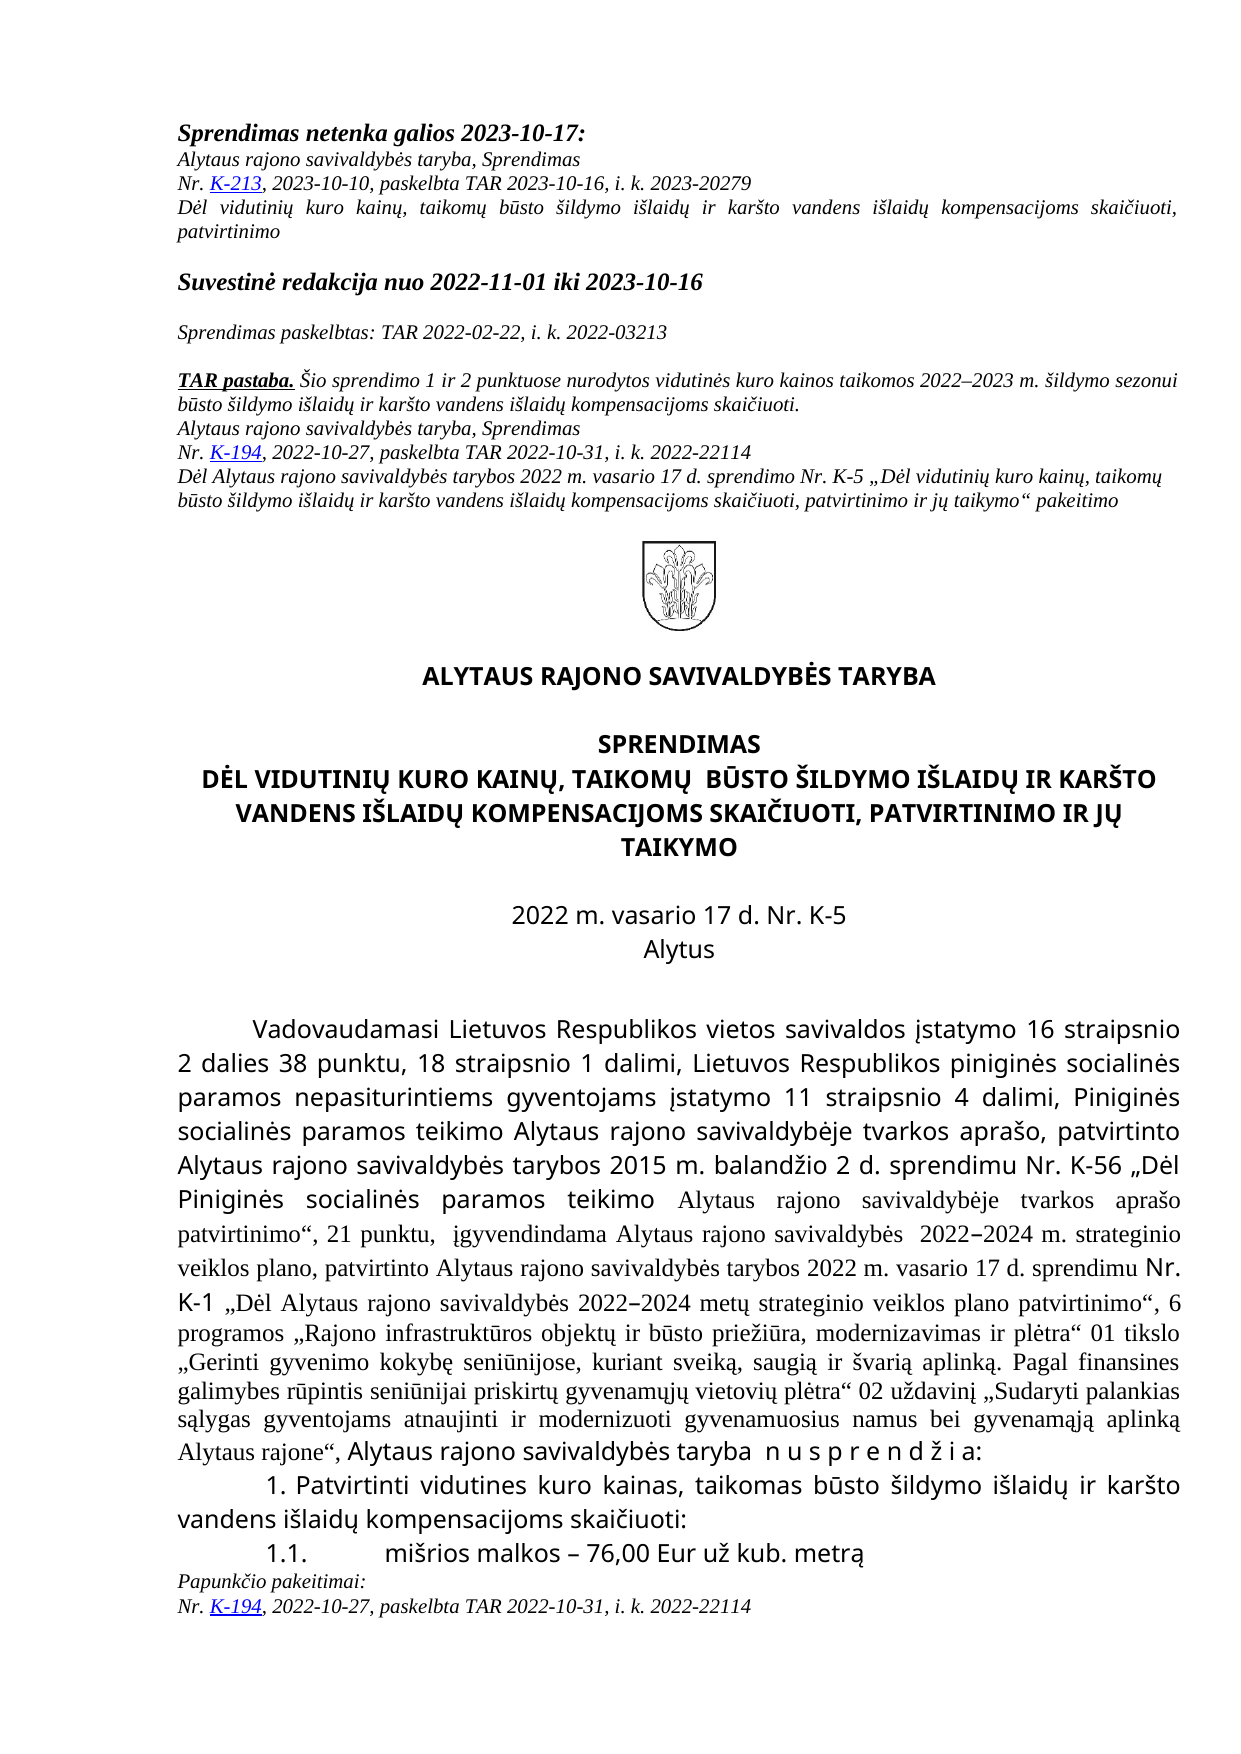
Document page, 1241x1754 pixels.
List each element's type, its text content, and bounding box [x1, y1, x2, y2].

text Nr. K-194, 2022-10-27, paskelbta TAR 2022-10-31, i. k. 2022-22114 [177, 440, 1181, 464]
text 2022 m. vasario 17 d. Nr. K-5 [177, 897, 1181, 932]
text 1.1. mišrios malkos – 76,00 Eur už kub. metrą [265, 1535, 1181, 1569]
text Alytaus rajono savivaldybės taryba, Sprendimas [177, 147, 1181, 171]
text ALYTAUS RAJONO SAVIVALDYBĖS TARYBA [177, 659, 1181, 693]
text Dėl Alytaus rajono savivaldybės tarybos 2022 m. vasario 17 d. sprendimo Nr. K-5 „Dėl vidutinių kuro kainų, taikomų būsto šildymo išlaidų ir karšto vandens išlaidų kompensacijoms skaičiuoti, patvirtinimo ir jų taikymo“ pakeitimo [177, 464, 1181, 512]
text 1. Patvirtinti vidutines kuro kainas, taikomas būsto šildymo išlaidų ir karšto vandens išlaidų kompensacijoms skaičiuoti: [177, 1467, 1181, 1535]
text Nr. K-194, 2022-10-27, paskelbta TAR 2022-10-31, i. k. 2022-22114 [177, 1593, 1181, 1618]
text Vadovaudamasi Lietuvos Respublikos vietos savivaldos įstatymo 16 straipsnio 2 dalies 38 punktu, 18 straipsnio 1 dalimi, Lietuvos Respublikos piniginės socialinės paramos nepasiturintiems gyventojams įstatymo 11 straipsnio 4 dalimi, Piniginės socialinės paramos teikimo Alytaus rajono savivaldybėje tvarkos aprašo, patvirtinto Alytaus rajono savivaldybės tarybos 2015 m. balandžio 2 d. sprendimu Nr. K-56 „Dėl Piniginės socialinės paramos teikimo Alytaus rajono savivaldybėje tvarkos aprašo patvirtinimo“, 21 punktu, įgyvendindama Alytaus rajono savivaldybės 2022–2024 m. strateginio veiklos plano, patvirtinto Alytaus rajono savivaldybės tarybos 2022 m. vasario 17 d. sprendimu Nr. K-1 „Dėl Alytaus rajono savivaldybės 2022–2024 metų strateginio veiklos plano patvirtinimo“, 6 programos „Rajono infrastruktūros objektų ir būsto priežiūra, modernizavimas ir plėtra“ 01 tikslo „Gerinti gyvenimo kokybę seniūnijose, kuriant sveiką, saugią ir švarią aplinką. Pagal finansines galimybes rūpintis seniūnijai priskirtų gyvenamųjų vietovių plėtra“ 02 uždavinį „Sudaryti palankias sąlygas gyventojams atnaujinti ir modernizuoti gyvenamuosius namus bei gyvenamąją aplinką Alytaus rajone“, Alytaus rajono savivaldybės taryba n u s p r e n d ž i a: [177, 1012, 1181, 1467]
text Dėl vidutinių kuro kainų, taikomų būsto šildymo išlaidų ir karšto vandens išlaidų kompensacijoms skaičiuoti, patvirtinimo [177, 195, 1181, 243]
text Alytus [177, 932, 1181, 966]
text TAR pastaba. Šio sprendimo 1 ir 2 punktuose nurodytos vidutinės kuro kainos taikomos 2022–2023 m. šildymo sezonui būsto šildymo išlaidų ir karšto vandens išlaidų kompensacijoms skaičiuoti. [177, 368, 1181, 416]
text Papunkčio pakeitimai: [177, 1569, 1181, 1593]
text Sprendimas paskelbtas: TAR 2022-02-22, i. k. 2022-03213 [177, 320, 1181, 344]
text DĖL VIDUTINIŲ KURO KAINŲ, TAIKOMŲ BŪSTO ŠILDYMO IŠLAIDŲ IR KARŠTO VANDENS IŠLAIDŲ KOMPENSACIJOMS SKAIČIUOTI, PATVIRTINIMO IR JŲ TAIKYMO [177, 761, 1181, 863]
text Sprendimas netenka galios 2023-10-17: [177, 118, 1181, 147]
text Suvestinė redakcija nuo 2022-11-01 iki 2023-10-16 [177, 267, 1181, 296]
text Nr. K-213, 2023-10-10, paskelbta TAR 2023-10-16, i. k. 2023-20279 [177, 171, 1181, 195]
text SPRENDIMAS [177, 727, 1181, 761]
text Alytaus rajono savivaldybės taryba, Sprendimas [177, 416, 1181, 440]
